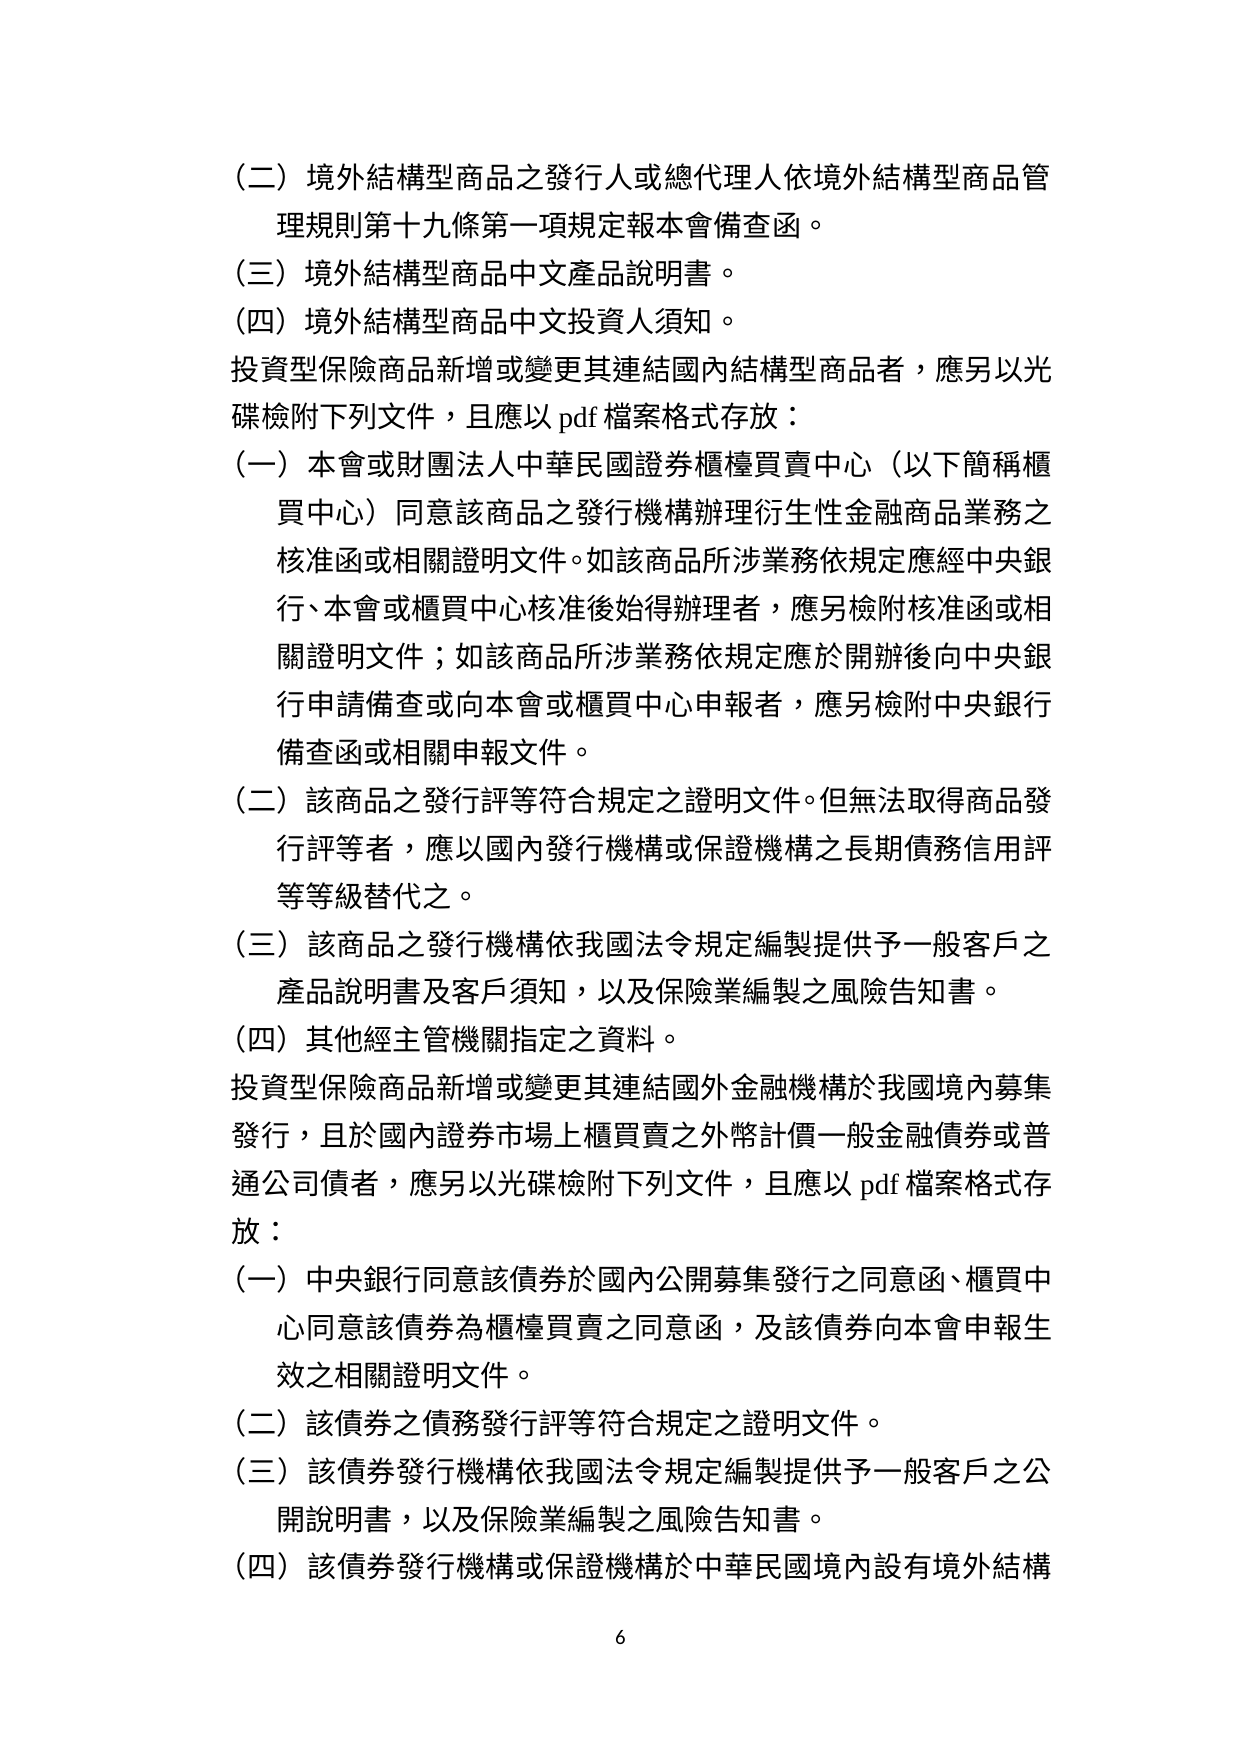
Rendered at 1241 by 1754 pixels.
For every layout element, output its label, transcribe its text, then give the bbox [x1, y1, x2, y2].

text （二）境外結構型商品之發行人或總代理人依境外結構型商品管理規則第十九條第一項規定報本會備查函。 [217, 150, 1053, 246]
text （三）境外結構型商品中文產品說明書。 [217, 246, 1053, 294]
text 投資型保險商品新增或變更其連結國外金融機構於我國境內募集發行，且於國內證券市場上櫃買賣之外幣計價一般金融債券或普通公司債者，應另以光碟檢附下列文件，且應以pdf檔案格式存放： [231, 1060, 1053, 1252]
text （二）該商品之發行評等符合規定之證明文件。但無法取得商品發行評等者，應以國內發行機構或保證機構之長期債務信用評等等級替代之。 [218, 773, 1053, 917]
text （三）該商品之發行機構依我國法令規定編製提供予一般客戶之產品說明書及客戶須知，以及保險業編製之風險告知書。 [218, 917, 1053, 1012]
text （三）該債券發行機構依我國法令規定編製提供予一般客戶之公開說明書，以及保險業編製之風險告知書。 [218, 1444, 1053, 1539]
text （二）該債券之債務發行評等符合規定之證明文件。 [218, 1396, 1053, 1444]
text 投資型保險商品新增或變更其連結國內結構型商品者，應另以光碟檢附下列文件，且應以pdf檔案格式存放： [231, 342, 1053, 437]
text （四）境外結構型商品中文投資人須知。 [217, 294, 1053, 342]
text （一）中央銀行同意該債券於國內公開募集發行之同意函、櫃買中心同意該債券為櫃檯買賣之同意函，及該債券向本會申報生效之相關證明文件。 [218, 1252, 1053, 1396]
text （四）其他經主管機關指定之資料。 [218, 1012, 1053, 1060]
text （四）該債券發行機構或保證機構於中華民國境內設有境外結構 [218, 1539, 1053, 1587]
text （一）本會或財團法人中華民國證券櫃檯買賣中心（以下簡稱櫃買中心）同意該商品之發行機構辦理衍生性金融商品業務之核准函或相關證明文件。如該商品所涉業務依規定應經中央銀行、本會或櫃買中心核准後始得辦理者，應另檢附核准函或相關證明文件；如該商品所涉業務依規定應於開辦後向中央銀行申請備查或向本會或櫃買中心申報者，應另檢附中央銀行備查函或相關申報文件。 [218, 437, 1053, 773]
